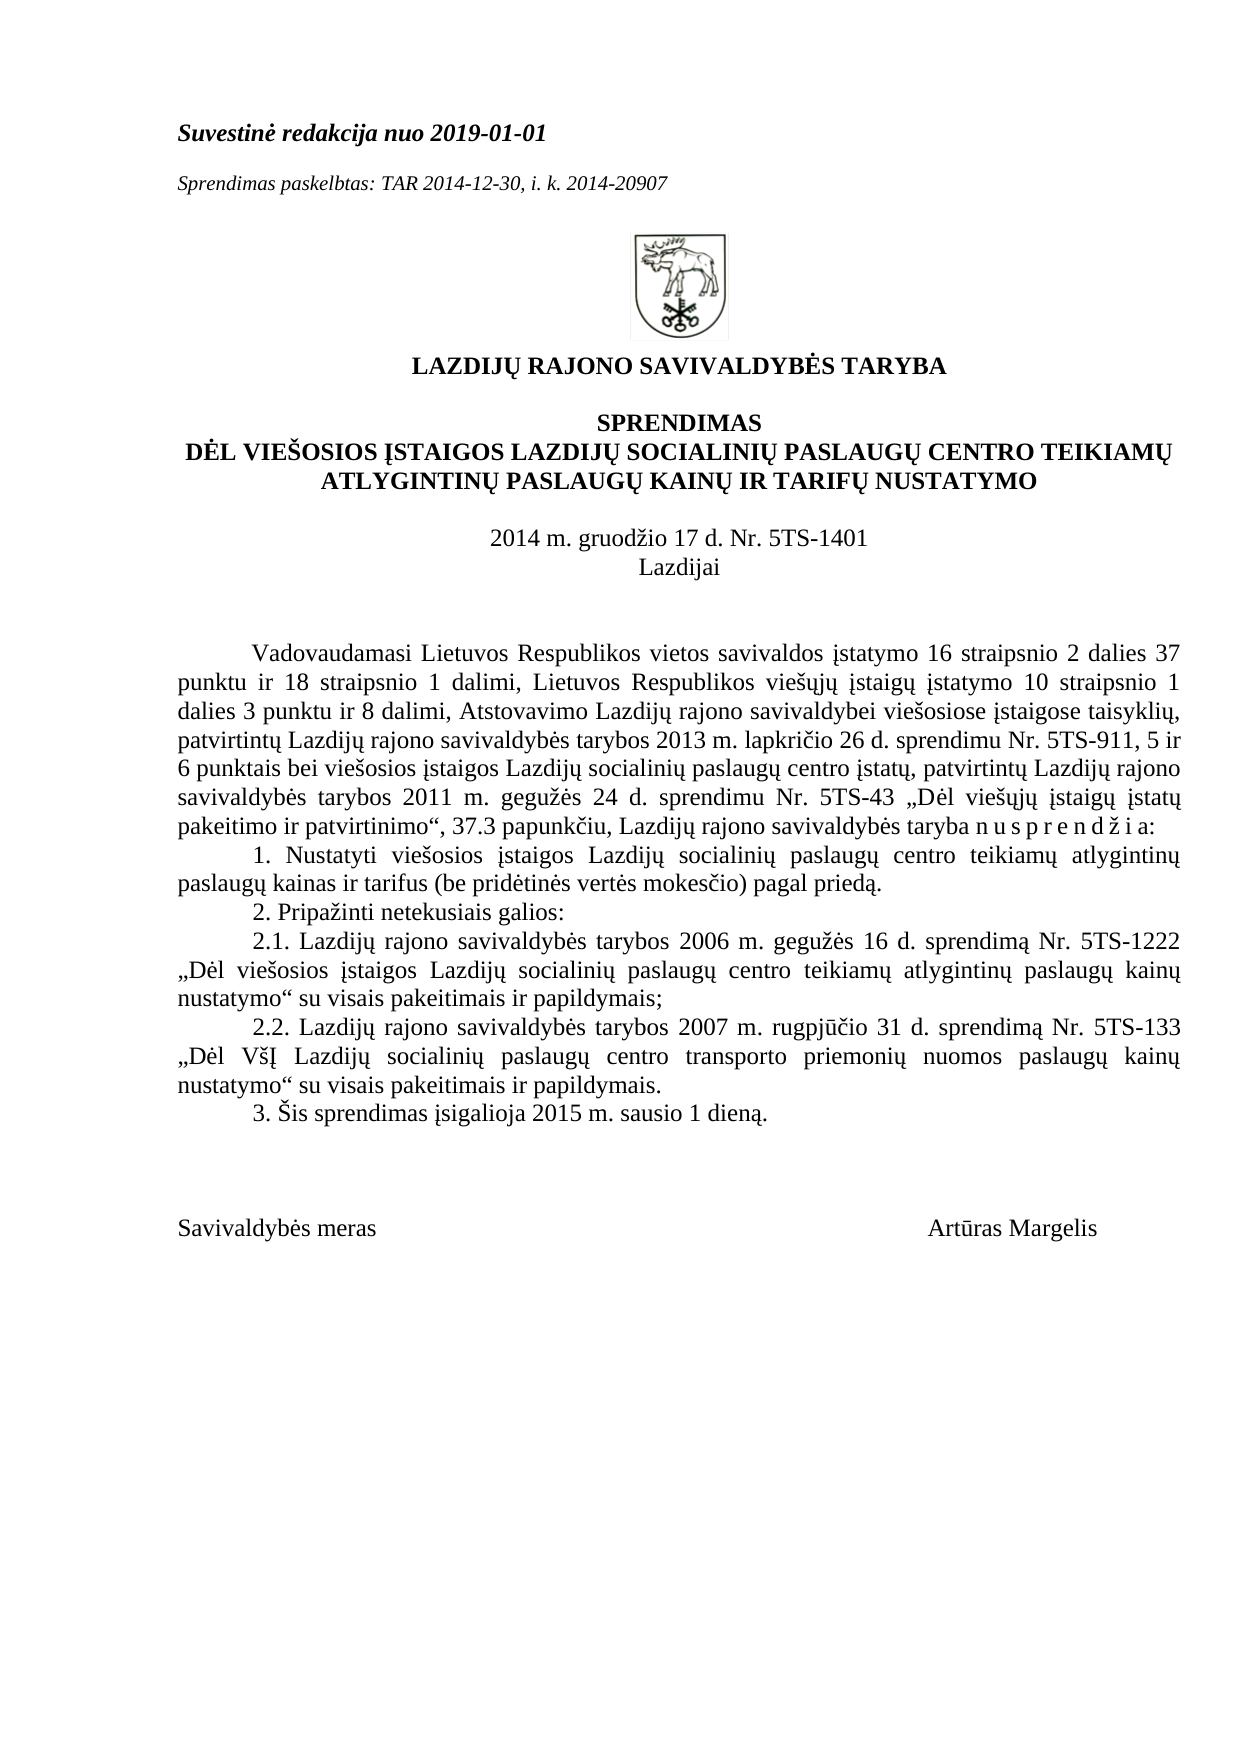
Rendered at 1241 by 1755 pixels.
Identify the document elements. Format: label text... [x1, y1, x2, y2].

text SPRENDIMAS [177, 408, 1181, 437]
text 2.2. Lazdijų rajono savivaldybės tarybos 2007 m. rugpjūčio 31 d. sprendimą Nr. 5TS-133 „Dėl VšĮ Lazdijų socialinių paslaugų centro transporto priemonių nuomos paslaugų kainų nustatymo“ su visais pakeitimais ir papildymais. [177, 1012, 1181, 1098]
text 2014 m. gruodžio 17 d. Nr. 5TS-1401 [177, 523, 1181, 552]
text Sprendimas paskelbtas: TAR 2014-12-30, i. k. 2014-20907 [177, 171, 1181, 195]
text Vadovaudamasi Lietuvos Respublikos vietos savivaldos įstatymo 16 straipsnio 2 dalies 37 punktu ir 18 straipsnio 1 dalimi, Lietuvos Respublikos viešųjų įstaigų įstatymo 10 straipsnio 1 dalies 3 punktu ir 8 dalimi, Atstovavimo Lazdijų rajono savivaldybei viešosiose įstaigose taisyklių, patvirtintų Lazdijų rajono savivaldybės tarybos 2013 m. lapkričio 26 d. sprendimu Nr. 5TS-911, 5 ir 6 punktais bei viešosios įstaigos Lazdijų socialinių paslaugų centro įstatų, patvirtintų Lazdijų rajono savivaldybės tarybos 2011 m. gegužės 24 d. sprendimu Nr. 5TS-43 „Dėl viešųjų įstaigų įstatų pakeitimo ir patvirtinimo“, 37.3 papunkčiu, Lazdijų rajono savivaldybės taryba nusprendžia: [177, 638, 1181, 840]
text 2.1. Lazdijų rajono savivaldybės tarybos 2006 m. gegužės 16 d. sprendimą Nr. 5TS-1222 „Dėl viešosios įstaigos Lazdijų socialinių paslaugų centro teikiamų atlygintinų paslaugų kainų nustatymo“ su visais pakeitimais ir papildymais; [177, 926, 1181, 1012]
text LAZDIJŲ RAJONO SAVIVALDYBĖS TARYBA [177, 351, 1181, 380]
text 3. Šis sprendimas įsigalioja 2015 m. sausio 1 dieną. [177, 1098, 1181, 1127]
text Suvestinė redakcija nuo 2019-01-01 [177, 118, 1181, 147]
text 2. Pripažinti netekusiais galios: [177, 897, 1181, 926]
text 1. Nustatyti viešosios įstaigos Lazdijų socialinių paslaugų centro teikiamų atlygintinų paslaugų kainas ir tarifus (be pridėtinės vertės mokesčio) pagal priedą. [177, 840, 1181, 897]
text Savivaldybės meras Artūras Margelis [177, 1213, 1181, 1242]
text DĖL VIEŠOSIOS ĮSTAIGOS LAZDIJŲ SOCIALINIŲ PASLAUGŲ CENTRO TEIKIAMŲ ATLYGINTINŲ PASLAUGŲ KAINŲ IR TARIFŲ NUSTATYMO [177, 437, 1181, 495]
text Lazdijai [177, 552, 1181, 581]
